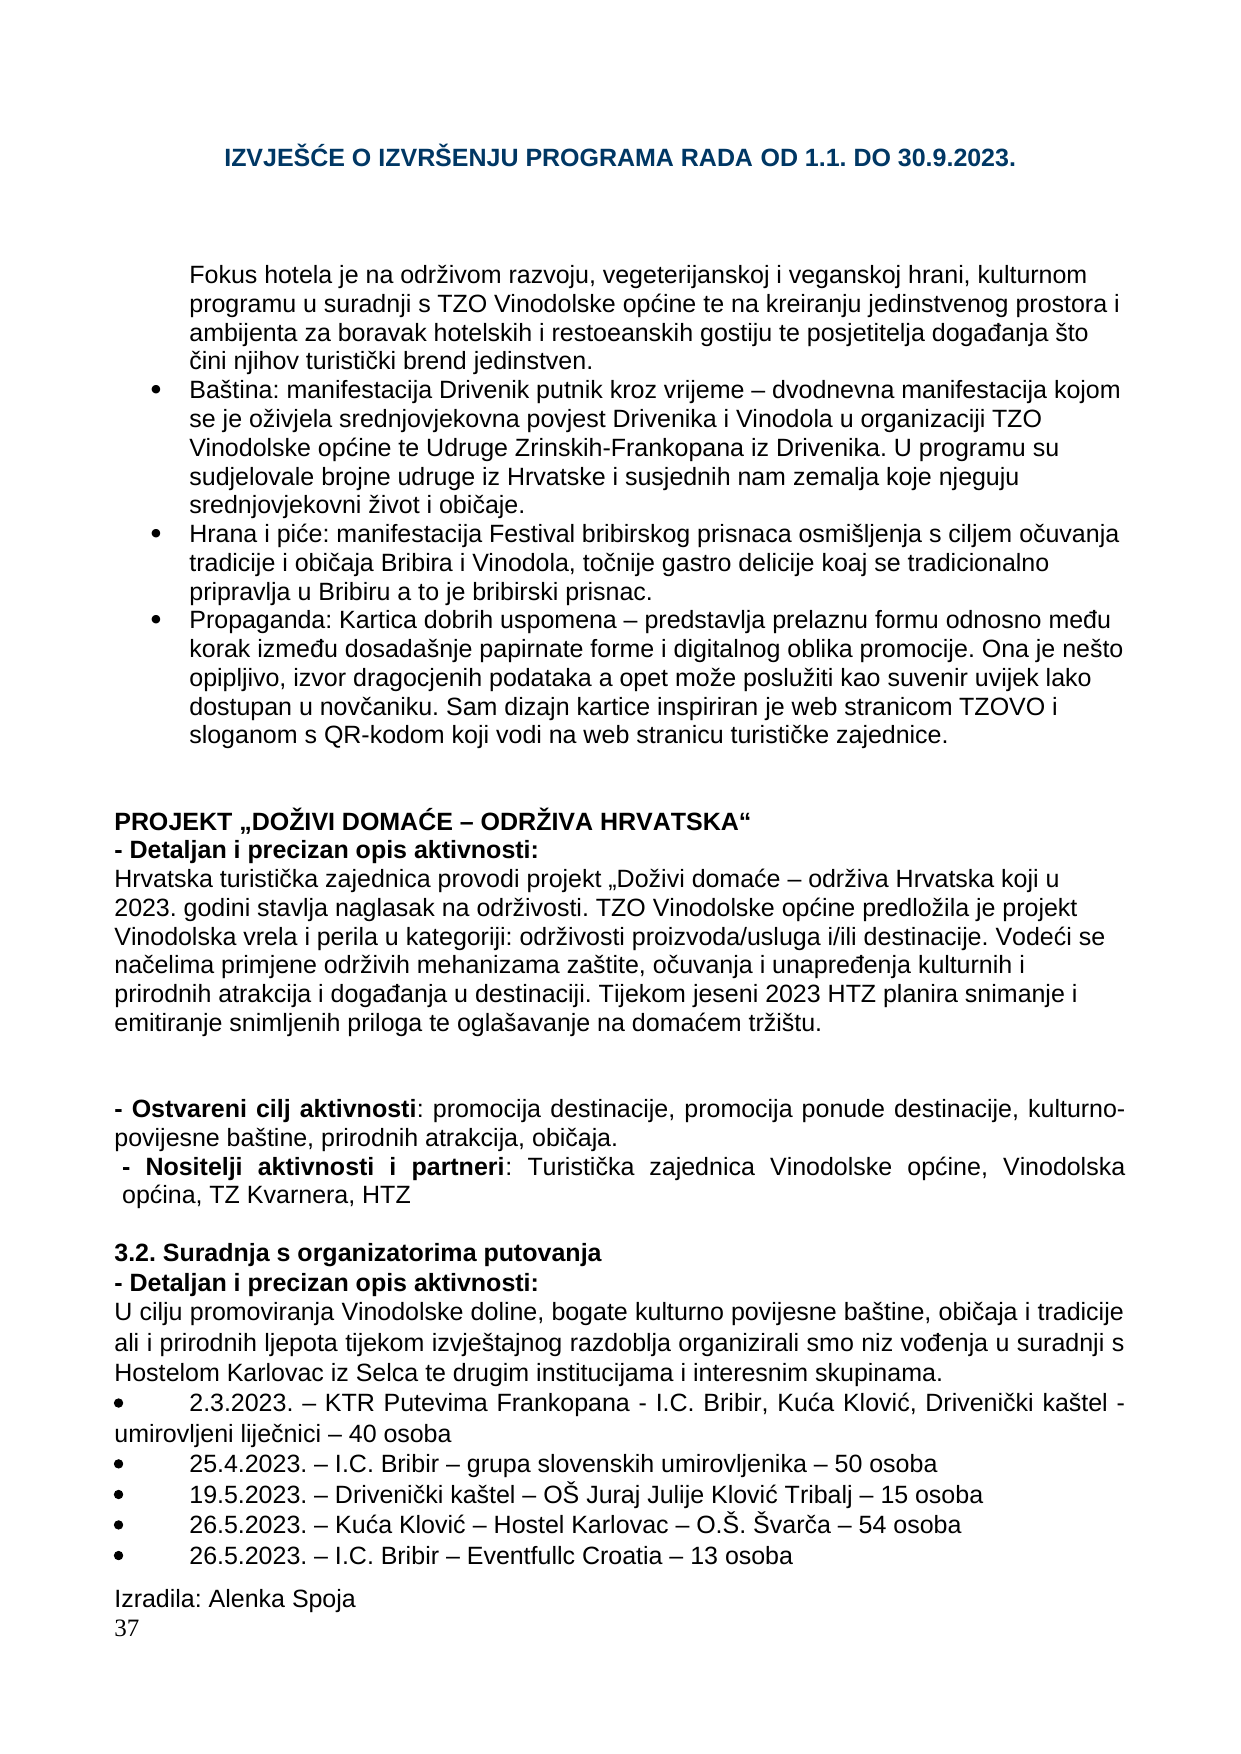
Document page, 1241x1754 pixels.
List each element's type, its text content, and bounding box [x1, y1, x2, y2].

text U cilju promoviranja Vinodolske doline, bogate kulturno povijesne baštine, običaja i tradicije ali i prirodnih ljepota tijekom izvještajnog razdoblja organizirali smo niz vođenja u suradnji s Hostelom Karlovac iz Selca te drugim institucijama i interesnim skupinama. [114, 1297, 1126, 1387]
text - Ostvareni cilj aktivnosti: promocija destinacije, promocija ponude destinacije, kulturno-povijesne baštine, prirodnih atrakcija, običaja. [114, 1094, 1126, 1152]
text - Detaljan i precizan opis aktivnosti: [114, 835, 1126, 864]
list Propaganda: Kartica dobrih uspomena – predstavlja prelaznu formu odnosno među korak između dosadašnje papirnate forme i digitalnog oblika promocije. Ona je nešto opipljivo, izvor dragocjenih podataka a opet može poslužiti kao suvenir uvijek lako dostupan u novčaniku. Sam dizajn kartice inspiriran je web stranicom TZOVO i sloganom s QR-kodom koji vodi na web stranicu turističke zajednice. [152, 605, 1126, 749]
list 25.4.2023. – I.C. Bribir – grupa slovenskih umirovljenika – 50 osoba [114, 1449, 1126, 1478]
text PROJEKT „DOŽIVI DOMAĆE – ODRŽIVA HRVATSKA“ [114, 807, 1126, 835]
list Fokus hotela je na održivom razvoju, vegeterijanskoj i veganskoj hrani, kulturnom programu u suradnji s TZO Vinodolske općine te na kreiranju jedinstvenog prostora i ambijenta za boravak hotelskih i restoeanskih gostiju te posjetitelja događanja što čini njihov turistički brend jedinstven. [152, 260, 1126, 375]
text Hrvatska turistička zajednica provodi projekt „Doživi domaće – održiva Hrvatska koji u 2023. godini stavlja naglasak na održivosti. TZO Vinodolske općine predložila je projekt Vinodolska vrela i perila u kategoriji: održivosti proizvoda/usluga i/ili destinacije. Vodeći se načelima primjene održivih mehanizama zaštite, očuvanja i unapređenja kulturnih i prirodnih atrakcija i događanja u destinaciji. Tijekom jeseni 2023 HTZ planira snimanje i emitiranje snimljenih priloga te oglašavanje na domaćem tržištu. [114, 864, 1126, 1037]
list Baština: manifestacija Drivenik putnik kroz vrijeme – dvodnevna manifestacija kojom se je oživjela srednjovjekovna povjest Drivenika i Vinodola u organizaciji TZO Vinodolske općine te Udruge Zrinskih-Frankopana iz Drivenika. U programu su sudjelovale brojne udruge iz Hrvatske i susjednih nam zemalja koje njeguju srednjovjekovni život i običaje. [152, 375, 1126, 519]
text 3.2. Suradnja s organizatorima putovanja [114, 1238, 1126, 1267]
list 19.5.2023. – Drivenički kaštel – OŠ Juraj Julije Klović Tribalj – 15 osoba [114, 1480, 1126, 1509]
text - Nositelji aktivnosti i partneri: Turistička zajednica Vinodolske općine, Vinodolska općina, TZ Kvarnera, HTZ [122, 1152, 1126, 1209]
text - Detaljan i precizan opis aktivnosti: [114, 1268, 1126, 1297]
list Hrana i piće: manifestacija Festival bribirskog prisnaca osmišljenja s ciljem očuvanja tradicije i običaja Bribira i Vinodola, točnije gastro delicije koaj se tradicionalno pripravlja u Bribiru a to je bribirski prisnac. [152, 519, 1126, 605]
list 26.5.2023. – Kuća Klović – Hostel Karlovac – O.Š. Švarča – 54 osoba [114, 1510, 1126, 1539]
list 26.5.2023. – I.C. Bribir – Eventfullc Croatia – 13 osoba [114, 1541, 1126, 1570]
list 2.3.2023. – KTR Putevima Frankopana - I.C. Bribir, Kuća Klović, Drivenički kaštel - umirovljeni liječnici – 40 osoba [114, 1388, 1126, 1448]
